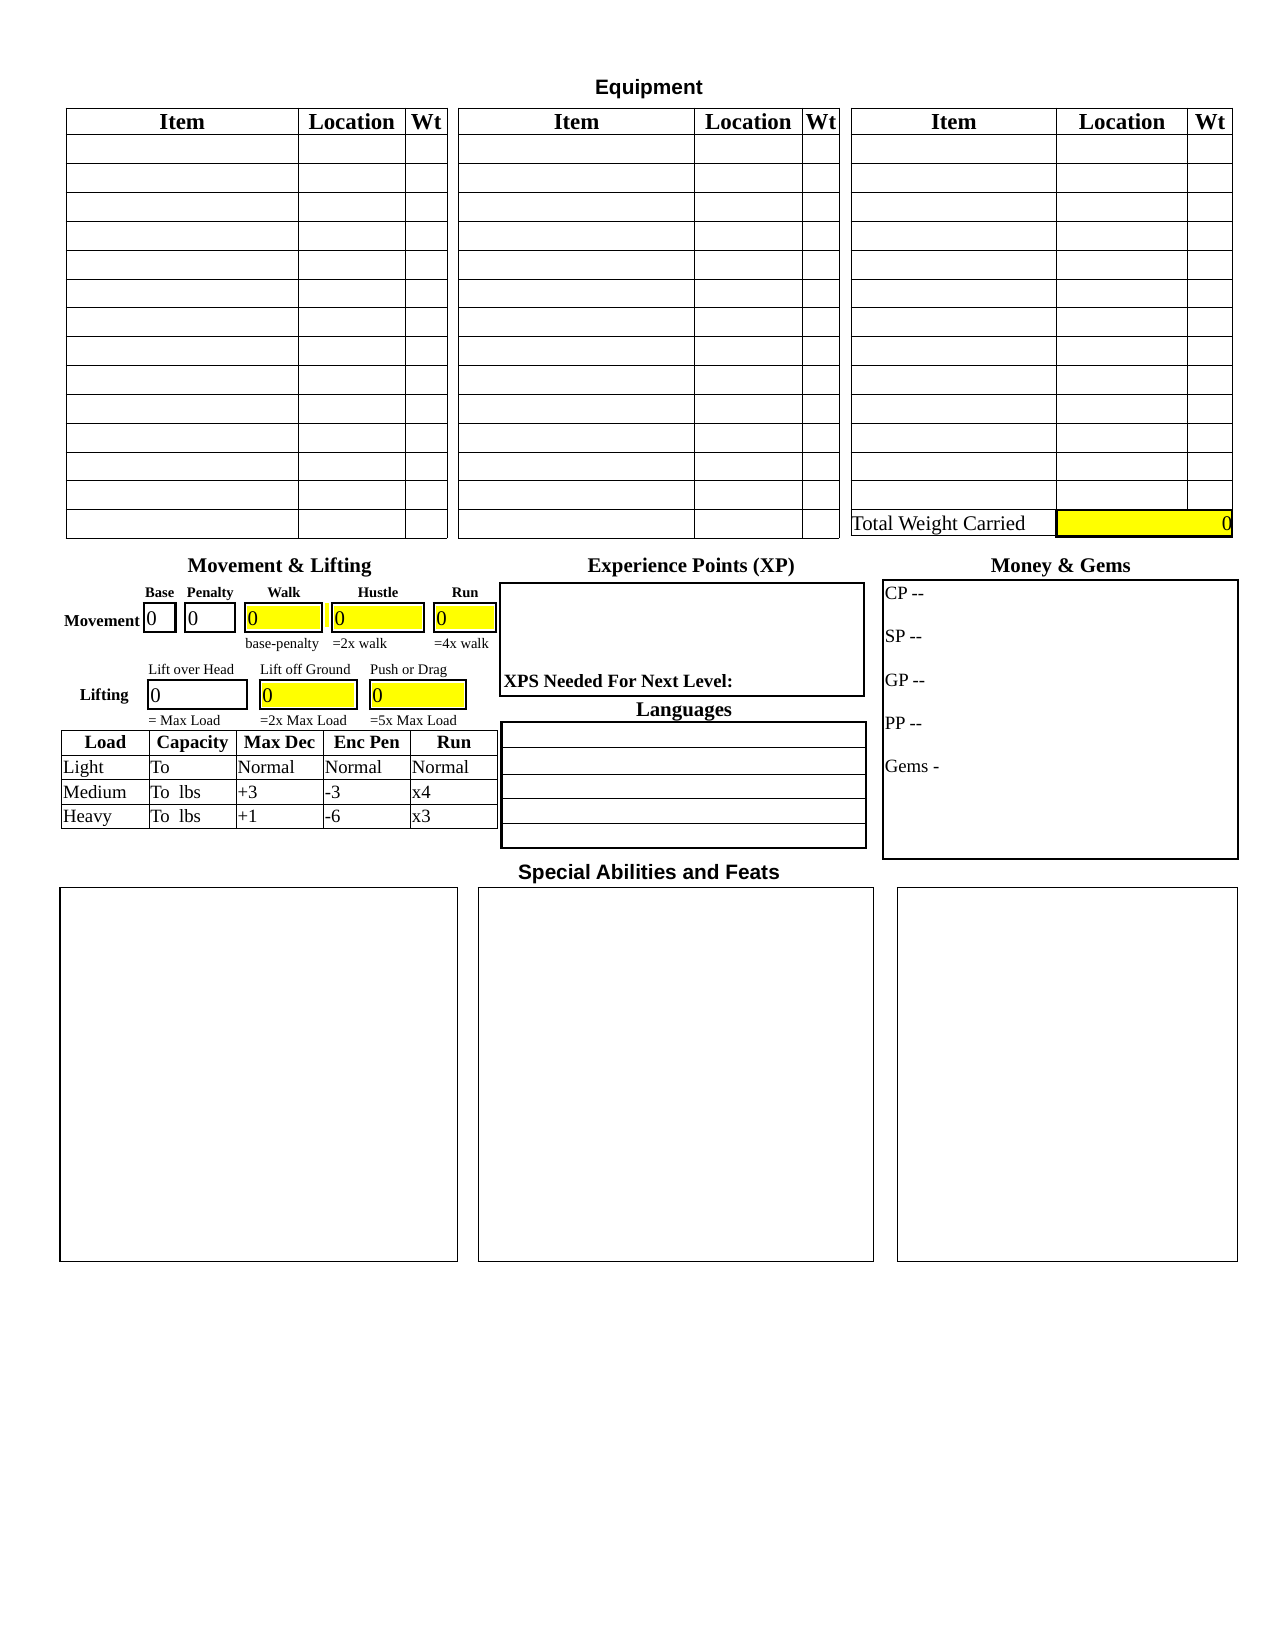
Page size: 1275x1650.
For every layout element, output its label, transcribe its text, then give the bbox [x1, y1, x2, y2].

table_cell [803, 510, 839, 538]
table_cell +1 [237, 805, 323, 828]
table_cell [406, 251, 447, 278]
table_cell [425, 633, 432, 659]
table_header Run [411, 731, 497, 754]
table_cell Normal [411, 756, 497, 779]
table_cell [1188, 193, 1232, 221]
table_header [60, 102, 452, 552]
table_header [248, 659, 258, 679]
table_header [874, 887, 897, 1261]
table_cell [695, 193, 802, 221]
table_cell Medium [62, 780, 149, 804]
table_cell [1057, 395, 1187, 423]
table_cell [695, 251, 802, 278]
table_cell 0 [186, 604, 234, 631]
table_cell [695, 337, 802, 365]
table_cell To lbs [150, 780, 236, 804]
table_header Location [1057, 109, 1187, 134]
table_cell [67, 395, 298, 423]
table_header Item [459, 109, 694, 134]
table_header Lifting [61, 659, 147, 730]
table_header [61, 888, 457, 1261]
table_cell Total Weight Carried [852, 510, 1055, 535]
table_cell [1188, 366, 1232, 394]
table_cell [67, 510, 298, 538]
table_cell [459, 222, 694, 249]
table_cell [852, 164, 1056, 192]
table_cell base-penalty [244, 633, 323, 659]
subtitle Equipment [60, 75, 1237, 99]
table_cell [459, 366, 694, 394]
table_cell [1188, 395, 1232, 423]
table_header Max Dec [237, 731, 323, 754]
table_cell [852, 337, 1056, 365]
table_cell [803, 308, 839, 336]
table_cell [406, 222, 447, 249]
table_header Lift off Ground [259, 659, 358, 679]
table_header [479, 888, 873, 1261]
table_cell [803, 251, 839, 278]
table_cell [299, 193, 405, 221]
table_cell [1057, 280, 1187, 307]
table_cell [67, 366, 298, 394]
table_cell [299, 366, 405, 394]
table_cell [299, 135, 405, 163]
table_header Walk [244, 582, 323, 602]
table_cell [1188, 251, 1232, 278]
table_cell =5x Max Load [369, 710, 467, 730]
table_header [453, 102, 845, 552]
table_cell [695, 453, 802, 480]
table_cell =2x walk [331, 633, 425, 659]
table_cell [852, 280, 1056, 307]
table_cell [695, 366, 802, 394]
table_cell To [150, 756, 236, 779]
table_cell [1188, 280, 1232, 307]
table_header Languages [500, 697, 867, 721]
table_cell [459, 395, 694, 423]
table_cell = Max Load [147, 710, 248, 730]
table_cell [459, 308, 694, 336]
table_cell [406, 481, 447, 509]
table_cell [299, 395, 405, 423]
table_cell [695, 481, 802, 509]
table_header [177, 582, 184, 659]
table_cell XPS Needed For Next Level: [501, 667, 863, 695]
table_cell [503, 799, 865, 823]
table_cell To lbs [150, 805, 236, 828]
table_cell [67, 135, 298, 163]
table_cell [1057, 193, 1187, 221]
table_cell [501, 640, 863, 667]
table_cell [60, 579, 499, 858]
table_cell [852, 424, 1056, 452]
table_cell [459, 164, 694, 192]
table_cell [803, 453, 839, 480]
table_header Item [67, 109, 298, 134]
table_cell [1057, 481, 1187, 509]
table_header [845, 102, 1237, 552]
table_cell [299, 337, 405, 365]
table_cell [406, 366, 447, 394]
table_cell [499, 579, 882, 858]
table_header Base [143, 582, 177, 602]
table_header [898, 888, 1237, 1261]
table_cell [503, 775, 865, 798]
table_cell [1188, 337, 1232, 365]
table_cell [299, 222, 405, 249]
table_cell [803, 280, 839, 307]
table_cell [459, 424, 694, 452]
table_cell Heavy [62, 805, 149, 828]
table_header [425, 582, 432, 602]
table_cell [406, 308, 447, 336]
table_cell [695, 280, 802, 307]
table_cell [143, 633, 177, 659]
table_cell [299, 164, 405, 192]
table_header Movement [61, 582, 142, 659]
table_cell [503, 748, 865, 774]
table_cell [695, 135, 802, 163]
table_cell [299, 510, 405, 538]
table_cell [67, 251, 298, 278]
table_cell [1057, 222, 1187, 249]
table_cell Normal [237, 756, 323, 779]
table_header Wt [406, 109, 447, 134]
table_cell [67, 481, 298, 509]
table_cell [67, 337, 298, 365]
table_header Lift over Head [147, 659, 248, 679]
table_header Wt [1188, 109, 1232, 134]
table_cell =4x walk [433, 633, 497, 659]
table_cell [1057, 337, 1187, 365]
table_cell [406, 280, 447, 307]
table_header Wt [803, 109, 839, 134]
table_cell [852, 481, 1056, 509]
table_cell [852, 251, 1056, 278]
table_cell [459, 481, 694, 509]
table_cell [803, 337, 839, 365]
table_header Run [433, 582, 497, 602]
table_cell [406, 395, 447, 423]
table_cell [406, 424, 447, 452]
table_cell [803, 135, 839, 163]
table_cell [1057, 135, 1187, 163]
table_cell [852, 395, 1056, 423]
table_cell [695, 424, 802, 452]
table_header Location [695, 109, 802, 134]
table_cell [299, 280, 405, 307]
table_cell [803, 164, 839, 192]
table_cell [803, 395, 839, 423]
table_header Experience Points (XP) [499, 552, 883, 579]
table_cell [67, 424, 298, 452]
table_cell [695, 308, 802, 336]
table_cell CP -- SP -- GP -- PP -- Gems - [884, 581, 1237, 858]
table_header Push or Drag [369, 659, 467, 679]
table_cell [1057, 164, 1187, 192]
table_cell [1057, 453, 1187, 480]
table_cell [67, 164, 298, 192]
table_cell [406, 164, 447, 192]
table_cell [1057, 366, 1187, 394]
table_header Capacity [150, 731, 236, 754]
table_cell x3 [411, 805, 497, 828]
table_cell 0 [149, 681, 246, 708]
table_cell [299, 453, 405, 480]
table_cell [695, 510, 802, 538]
table_cell [852, 366, 1056, 394]
table_cell [803, 222, 839, 249]
table_cell [184, 633, 236, 659]
subtitle Special Abilities and Feats [60, 860, 1237, 884]
table_cell [459, 135, 694, 163]
table_cell [358, 679, 368, 710]
table_cell [852, 308, 1056, 336]
table_cell [67, 308, 298, 336]
table_cell [852, 453, 1056, 480]
table_cell [299, 308, 405, 336]
table_header Money & Gems [883, 552, 1238, 579]
table_cell [406, 453, 447, 480]
table_cell [67, 280, 298, 307]
table_header Enc Pen [324, 731, 410, 754]
table_cell [1188, 453, 1232, 480]
table_header [458, 887, 478, 1261]
table_cell [459, 280, 694, 307]
table_header Penalty [184, 582, 236, 602]
table_header [324, 582, 331, 602]
table_cell [299, 424, 405, 452]
table_header [236, 582, 244, 659]
table_header [358, 659, 368, 679]
table_cell [1188, 424, 1232, 452]
table_cell [503, 824, 865, 847]
table_cell [459, 251, 694, 278]
table_cell [503, 723, 865, 747]
table_cell [67, 222, 298, 249]
table_cell [852, 135, 1056, 163]
table_header Location [299, 109, 405, 134]
table_cell [803, 481, 839, 509]
table_cell [1057, 251, 1187, 278]
table_cell [1057, 308, 1187, 336]
table_cell [852, 222, 1056, 249]
table_cell [1188, 481, 1232, 509]
table_cell [67, 453, 298, 480]
table_cell =2x Max Load [259, 710, 358, 730]
table_cell [358, 710, 368, 730]
table_cell [324, 602, 331, 633]
table_cell [299, 481, 405, 509]
table_cell [501, 612, 863, 639]
table_cell [695, 395, 802, 423]
table_cell [1188, 135, 1232, 163]
table_cell [803, 366, 839, 394]
table_header Movement & Lifting [60, 552, 499, 579]
table_cell [1057, 424, 1187, 452]
table_cell [406, 135, 447, 163]
table_cell -3 [324, 780, 410, 804]
table_cell [248, 710, 258, 730]
table_cell [459, 193, 694, 221]
table_cell [803, 424, 839, 452]
table_cell [459, 453, 694, 480]
table_cell [67, 193, 298, 221]
table_cell 0 [145, 604, 174, 631]
table_cell [1188, 164, 1232, 192]
table_cell [459, 510, 694, 538]
table_cell [1188, 308, 1232, 336]
table_cell -6 [324, 805, 410, 828]
table_header [501, 584, 863, 612]
table_cell Normal [324, 756, 410, 779]
table_cell [248, 679, 258, 710]
table_cell [459, 337, 694, 365]
table_cell [1188, 222, 1232, 249]
table_cell [425, 602, 432, 633]
table_cell [324, 633, 331, 659]
table_cell [803, 193, 839, 221]
table_cell [406, 337, 447, 365]
table_cell [852, 193, 1056, 221]
table_header Item [852, 109, 1056, 134]
table_cell x4 [411, 780, 497, 804]
table_cell [299, 251, 405, 278]
table_header Load [62, 731, 149, 754]
table_cell +3 [237, 780, 323, 804]
table_cell [695, 222, 802, 249]
table_cell [695, 164, 802, 192]
table_cell Light [62, 756, 149, 779]
table_header Hustle [331, 582, 425, 602]
table_cell [406, 510, 447, 538]
table_cell [406, 193, 447, 221]
